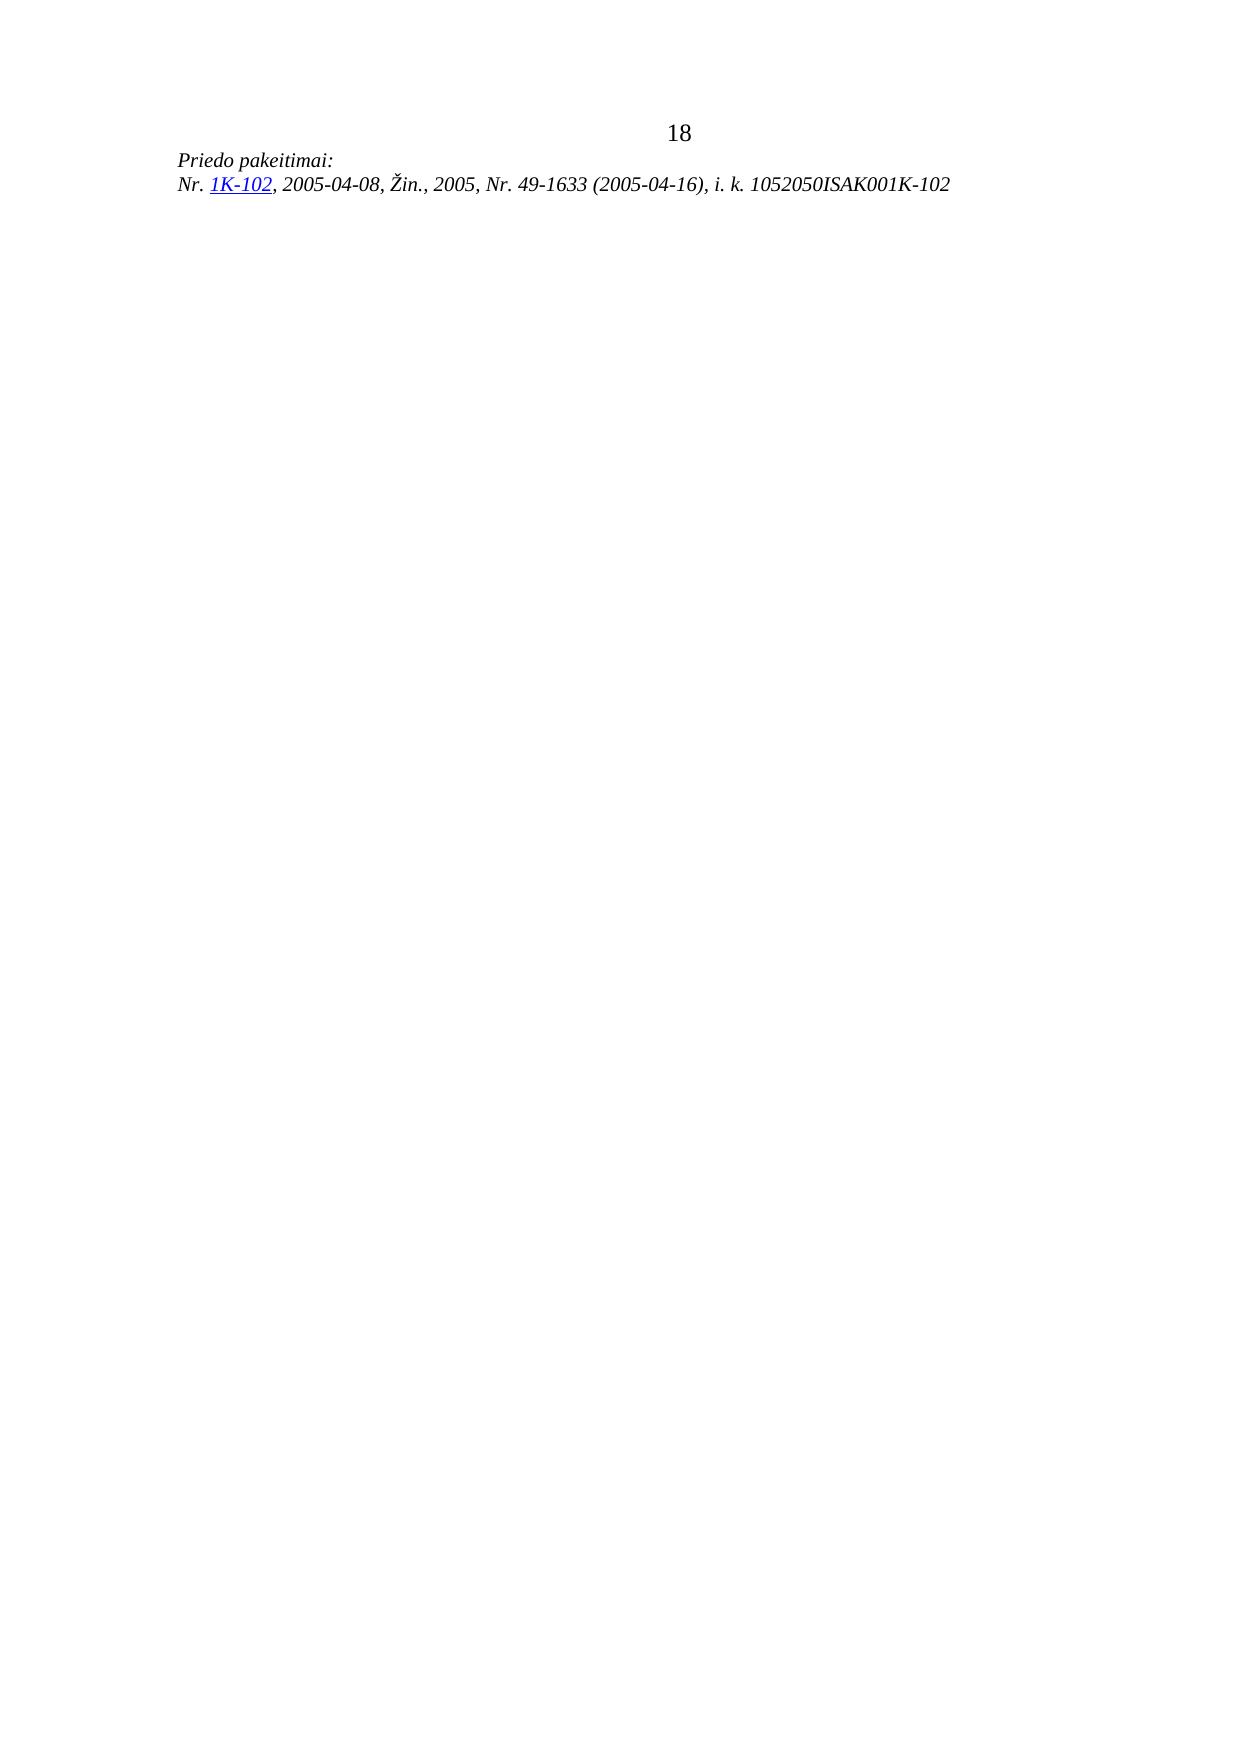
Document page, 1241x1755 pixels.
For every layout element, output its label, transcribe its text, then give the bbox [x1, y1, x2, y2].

text Priedo pakeitimai: [177, 148, 1181, 172]
text Nr. 1K-102, 2005-04-08, Žin., 2005, Nr. 49-1633 (2005-04-16), i. k. 1052050ISAK001K-102 [177, 172, 1181, 196]
